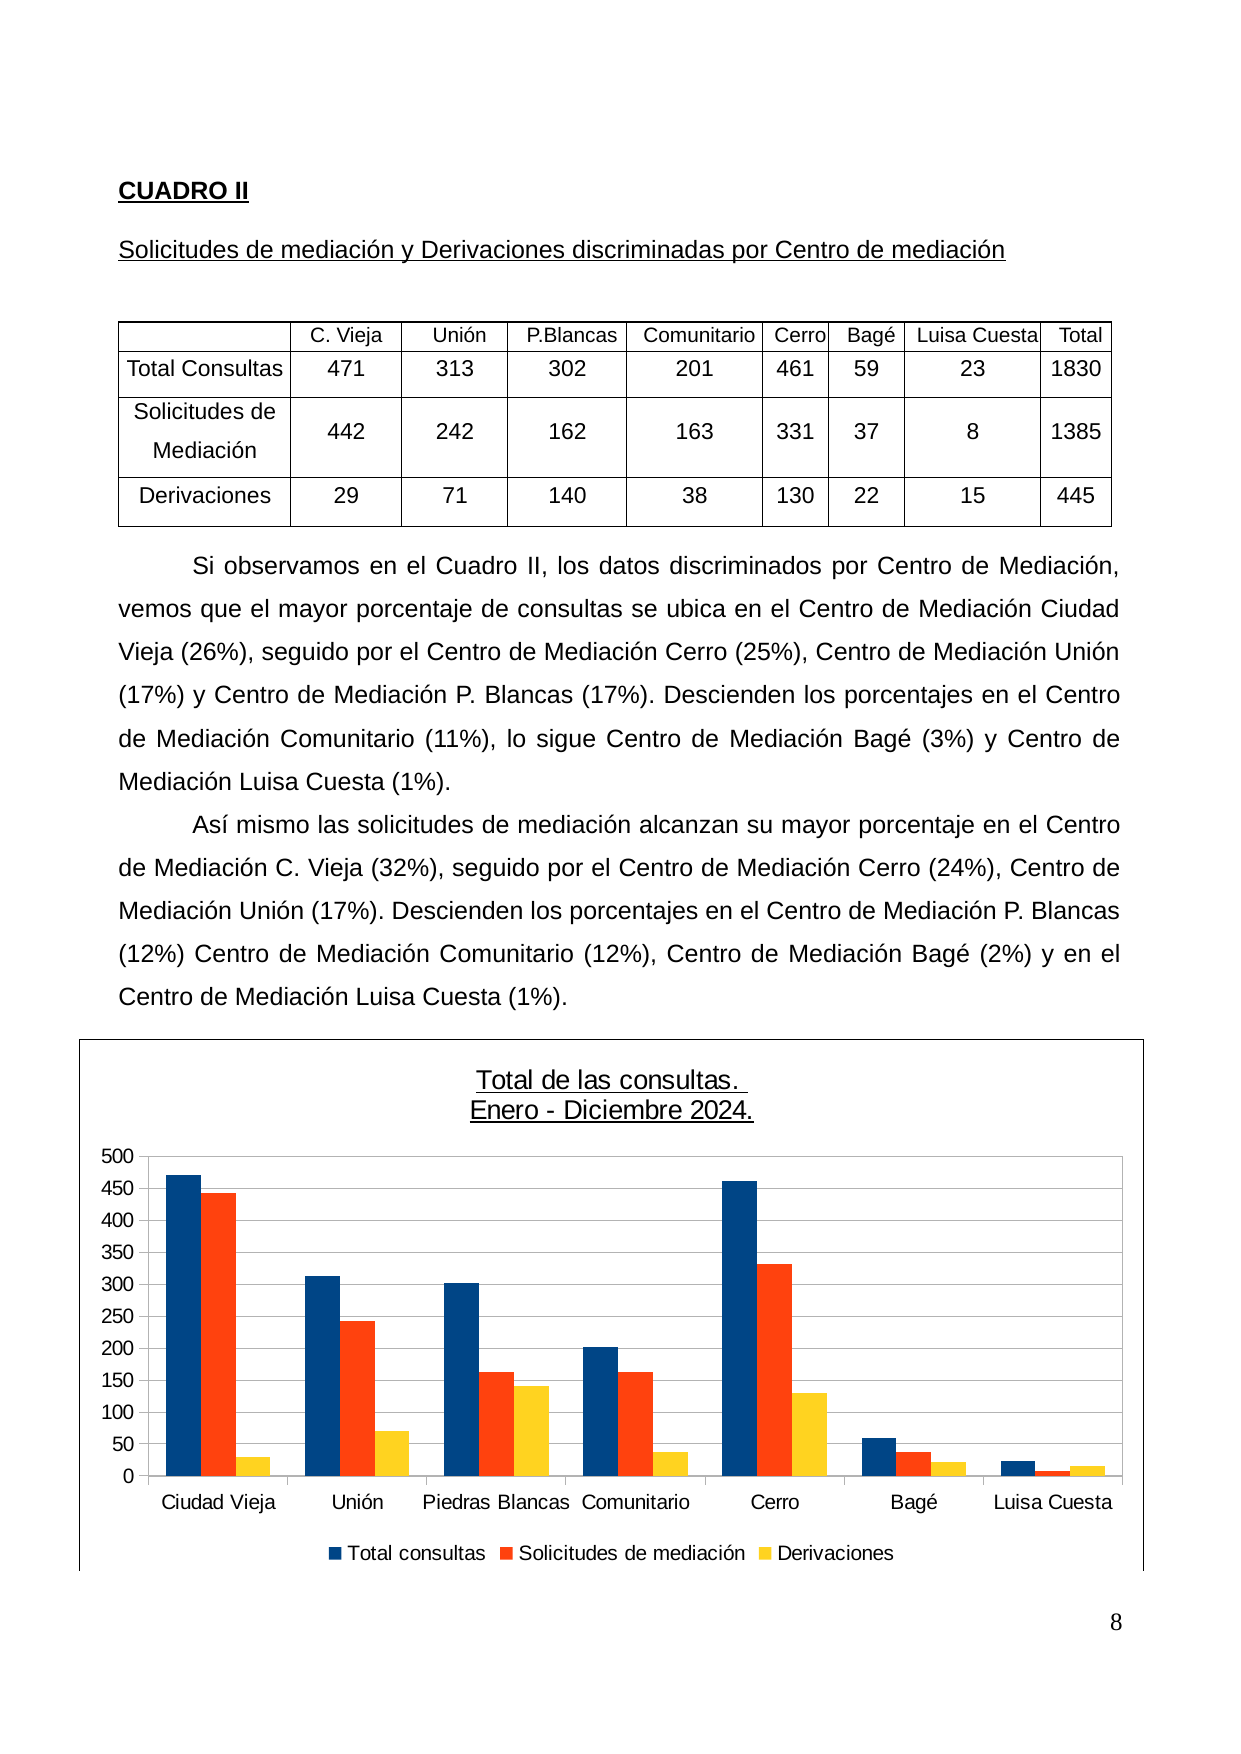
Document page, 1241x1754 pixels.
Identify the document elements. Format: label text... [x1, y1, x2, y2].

table_cell 442 [291, 398, 401, 477]
table_header Unión [402, 323, 507, 351]
table_cell Total Consultas [119, 352, 290, 397]
table_header Cerro [763, 323, 828, 351]
table_cell 242 [402, 398, 507, 477]
table_cell 201 [627, 352, 762, 397]
table_cell 302 [508, 352, 626, 397]
table_cell 162 [508, 398, 626, 477]
table_header Luisa Cuesta [905, 323, 1040, 351]
subtitle Solicitudes de mediación y Derivaciones discriminadas por Centro de mediación [118, 235, 1122, 264]
text Así mismo las solicitudes de mediación alcanzan su mayor porcentaje en el Centro de Mediación C. Vieja (32%), seguido por el Centro de Mediación Cerro (24%), Centro de Mediación Unión (17%). Descienden los porcentajes en el Centro de Mediación P. Blancas (12%) Centro de Mediación Comunitario (12%), Centro de Mediación Bagé (2%) y en el Centro de Mediación Luisa Cuesta (1%). [118, 810, 1122, 1011]
table_cell 163 [627, 398, 762, 477]
table_cell 23 [905, 352, 1040, 397]
table_cell 1385 [1041, 398, 1111, 477]
table_header Comunitario [627, 323, 762, 351]
table_cell 38 [627, 478, 762, 526]
table_cell Derivaciones [119, 478, 290, 526]
table_header P.Blancas [508, 323, 626, 351]
table_cell 15 [905, 478, 1040, 526]
table_cell 8 [905, 398, 1040, 477]
text CUADRO II [118, 176, 1122, 205]
table_cell 1830 [1041, 352, 1111, 397]
table_header Bagé [829, 323, 904, 351]
table_cell 130 [763, 478, 828, 526]
table_cell 37 [829, 398, 904, 477]
table_cell 331 [763, 398, 828, 477]
table_cell 140 [508, 478, 626, 526]
table_header [119, 323, 290, 351]
table_cell 471 [291, 352, 401, 397]
table_cell 313 [402, 352, 507, 397]
table_cell Solicitudes de Mediación [119, 398, 290, 477]
table_cell 59 [829, 352, 904, 397]
table_cell 29 [291, 478, 401, 526]
table_header Total [1041, 323, 1111, 351]
text Si observamos en el Cuadro II, los datos discriminados por Centro de Mediación, vemos que el mayor porcentaje de consultas se ubica en el Centro de Mediación Ciudad Vieja (26%), seguido por el Centro de Mediación Cerro (25%), Centro de Mediación Unión (17%) y Centro de Mediación P. Blancas (17%). Descienden los porcentajes en el Centro de Mediación Comunitario (11%), lo sigue Centro de Mediación Bagé (3%) y Centro de Mediación Luisa Cuesta (1%). [118, 551, 1122, 796]
table_cell 461 [763, 352, 828, 397]
table_cell 71 [402, 478, 507, 526]
table_cell 445 [1041, 478, 1111, 526]
table_cell 22 [829, 478, 904, 526]
table_header C. Vieja [291, 323, 401, 351]
